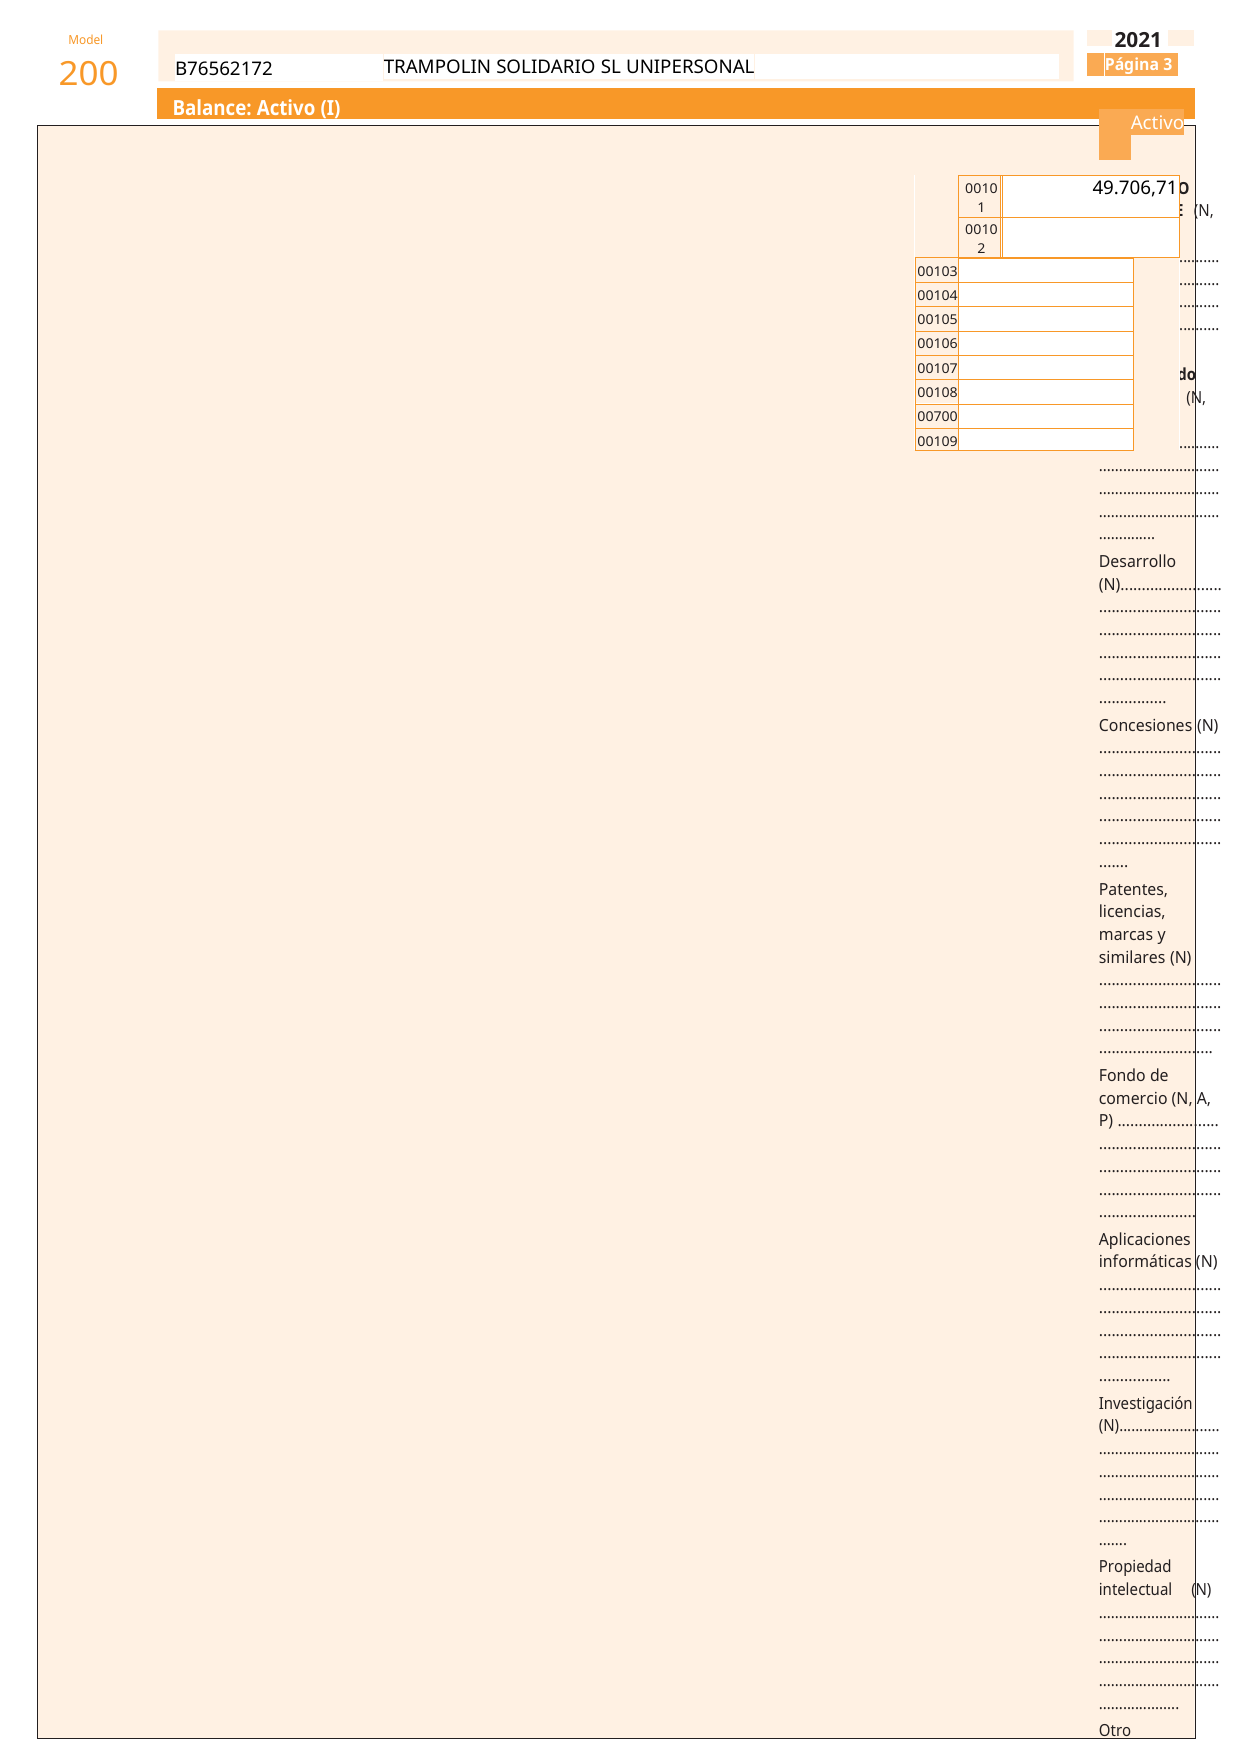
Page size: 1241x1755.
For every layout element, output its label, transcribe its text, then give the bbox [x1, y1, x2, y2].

text Desarrollo (N)............................................................................................................................................................ [1196, 549, 1222, 708]
table_cell [1003, 218, 1179, 257]
table_cell 00106 [916, 332, 958, 355]
table_cell [959, 429, 1133, 450]
table_cell 00103 [916, 258, 958, 282]
text Aplicaciones informáticas (N) ..................................................................................................................................... [1196, 1227, 1222, 1386]
text Concesiones (N) ........................................................................................................................................................ [1196, 713, 1222, 872]
table_cell [959, 380, 1133, 403]
table_header 49.706,71 [1003, 176, 1179, 216]
text Página 3 [1087, 53, 1222, 76]
table_cell 00105 [916, 307, 958, 331]
text Investigación (N)........................................................................................................................................................ [1196, 1391, 1222, 1550]
text Patentes, licencias, marcas y similares (N) .................................................................................................................. [1196, 877, 1222, 1059]
text ACTIVO NO CORRIENTE (N, A, P) ..................................................................................................................................... [1196, 176, 1222, 358]
table_cell 00700 [916, 405, 958, 428]
subtitle 200 [58, 50, 120, 96]
table_header 00101 [959, 176, 1000, 216]
table_cell [959, 356, 1133, 379]
text Fondo de comercio (N, A, P) ...................................................................................................................................... [1196, 1063, 1222, 1222]
table_cell 00108 [916, 380, 958, 403]
table_cell 00109 [916, 429, 958, 450]
table_cell 00102 [959, 218, 1000, 257]
table_cell 00107 [916, 356, 958, 379]
table_cell [1134, 258, 1179, 450]
table_cell [959, 307, 1133, 331]
table_cell [959, 259, 1133, 282]
table_cell 00104 [916, 283, 958, 306]
text Propiedad intelectual (N) ............................................................................................................................................ [1196, 1555, 1222, 1714]
table_cell [959, 332, 1133, 355]
table_cell [959, 283, 1133, 306]
text Activo [1180, 109, 1222, 160]
text Activo [1098, 119, 1134, 125]
table_header [915, 175, 958, 257]
text Inmovilizado intangible (N, A, P) ...................................................................................................................................... [1196, 363, 1222, 544]
table_cell [959, 405, 1133, 428]
